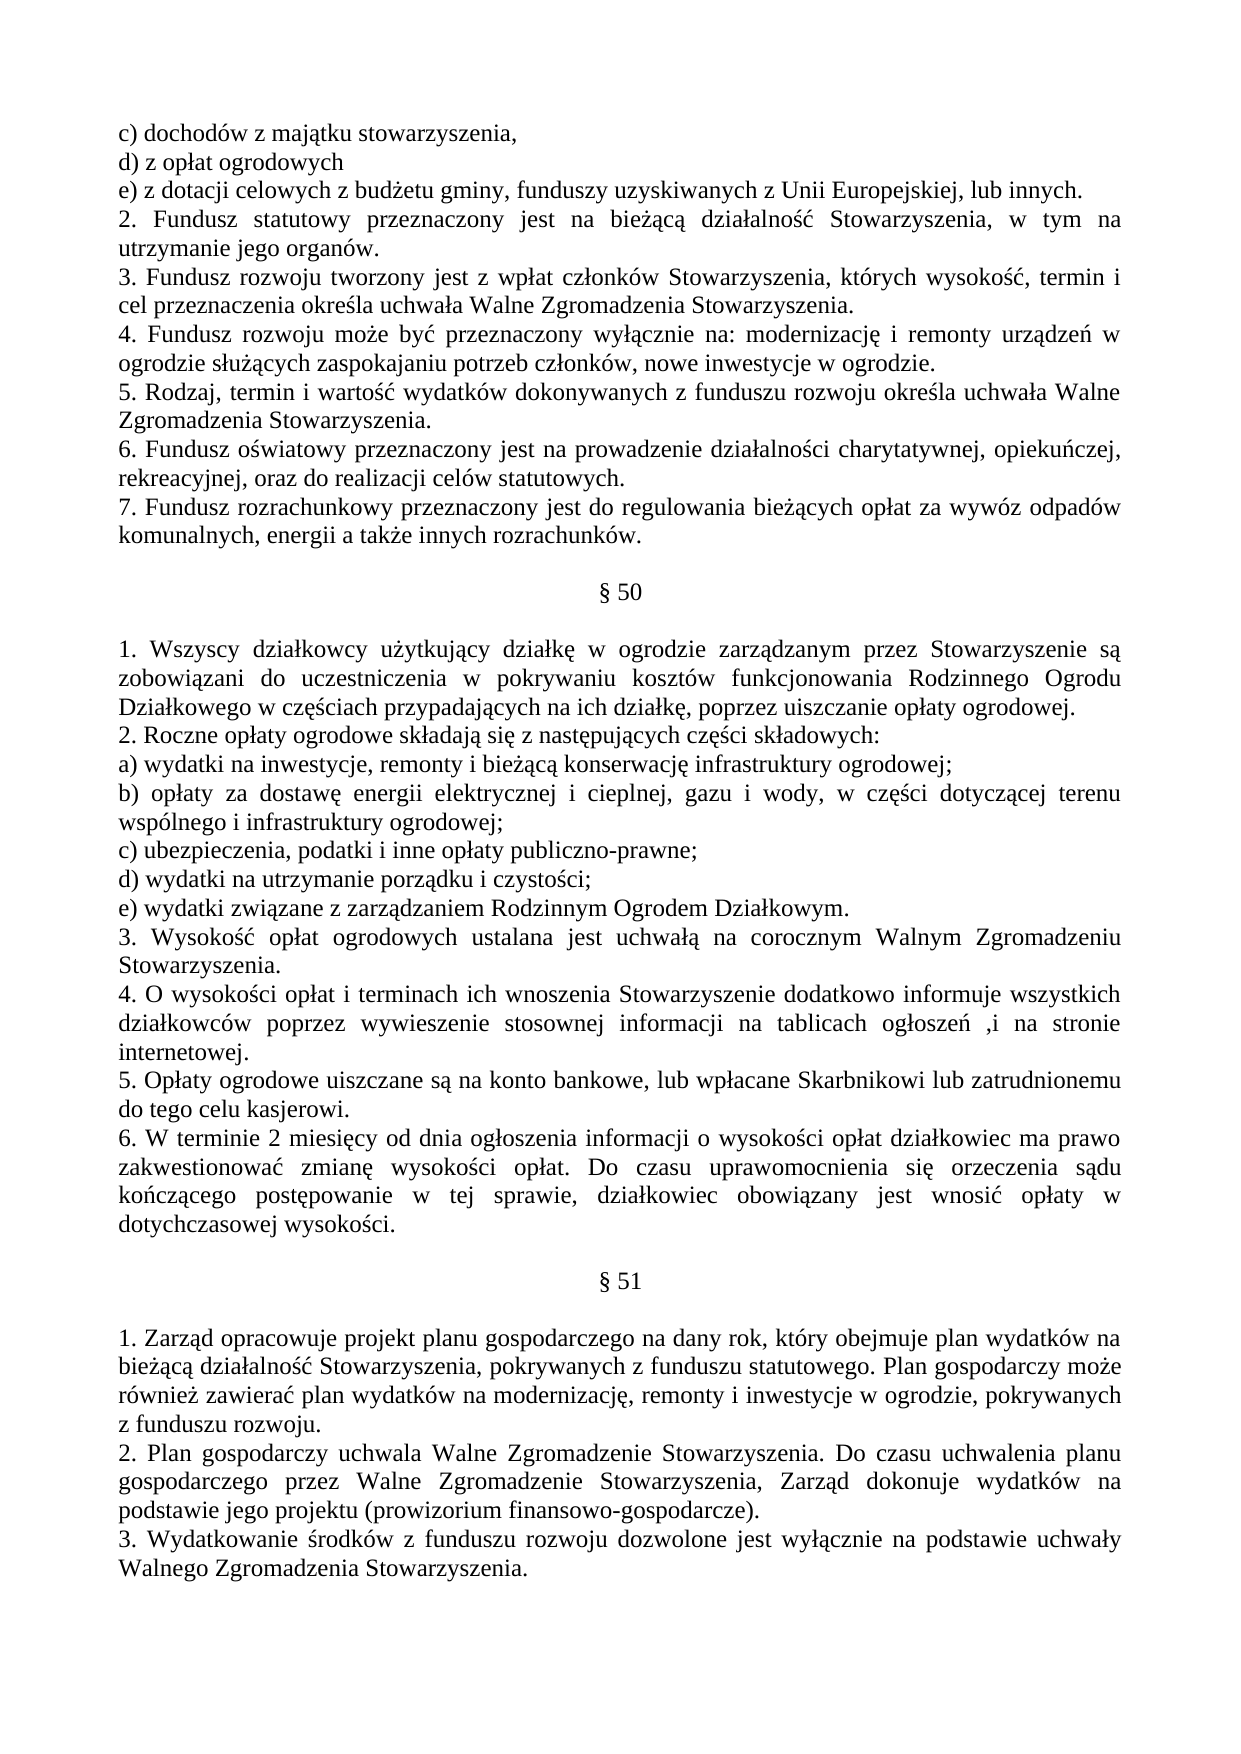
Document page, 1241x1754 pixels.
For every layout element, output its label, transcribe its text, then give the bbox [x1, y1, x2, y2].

text b) opłaty za dostawę energii elektrycznej i cieplnej, gazu i wody, w części dotyczącej terenu wspólnego i infrastruktury ogrodowej; [118, 778, 1122, 835]
text 6. Fundusz oświatowy przeznaczony jest na prowadzenie działalności charytatywnej, opiekuńczej, rekreacyjnej, oraz do realizacji celów statutowych. [118, 434, 1122, 492]
text 4. O wysokości opłat i terminach ich wnoszenia Stowarzyszenie dodatkowo informuje wszystkich działkowców poprzez wywieszenie stosownej informacji na tablicach ogłoszeń ,i na stronie internetowej. [118, 979, 1122, 1065]
text d) wydatki na utrzymanie porządku i czystości; [118, 864, 1122, 893]
text e) z dotacji celowych z budżetu gminy, funduszy uzyskiwanych z Unii Europejskiej, lub innych. [118, 176, 1122, 204]
text 5. Opłaty ogrodowe uiszczane są na konto bankowe, lub wpłacane Skarbnikowi lub zatrudnionemu do tego celu kasjerowi. [118, 1065, 1122, 1123]
text § 51 [118, 1266, 1122, 1295]
text 5. Rodzaj, termin i wartość wydatków dokonywanych z funduszu rozwoju określa uchwała Walne Zgromadzenia Stowarzyszenia. [118, 377, 1122, 434]
text 1. Wszyscy działkowcy użytkujący działkę w ogrodzie zarządzanym przez Stowarzyszenie są zobowiązani do uczestniczenia w pokrywaniu kosztów funkcjonowania Rodzinnego Ogrodu Działkowego w częściach przypadających na ich działkę, poprzez uiszczanie opłaty ogrodowej. [118, 634, 1122, 720]
text 2. Plan gospodarczy uchwala Walne Zgromadzenie Stowarzyszenia. Do czasu uchwalenia planu gospodarczego przez Walne Zgromadzenie Stowarzyszenia, Zarząd dokonuje wydatków na podstawie jego projektu (prowizorium finansowo-gospodarcze). [118, 1438, 1122, 1524]
text d) z opłat ogrodowych [118, 147, 1122, 176]
text a) wydatki na inwestycje, remonty i bieżącą konserwację infrastruktury ogrodowej; [118, 749, 1122, 778]
text 4. Fundusz rozwoju może być przeznaczony wyłącznie na: modernizację i remonty urządzeń w ogrodzie służących zaspokajaniu potrzeb członków, nowe inwestycje w ogrodzie. [118, 319, 1122, 377]
text 3. Wysokość opłat ogrodowych ustalana jest uchwałą na corocznym Walnym Zgromadzeniu Stowarzyszenia. [118, 922, 1122, 979]
text c) ubezpieczenia, podatki i inne opłaty publiczno-prawne; [118, 835, 1122, 864]
text 7. Fundusz rozrachunkowy przeznaczony jest do regulowania bieżących opłat za wywóz odpadów komunalnych, energii a także innych rozrachunków. [118, 492, 1122, 549]
text 6. W terminie 2 miesięcy od dnia ogłoszenia informacji o wysokości opłat działkowiec ma prawo zakwestionować zmianę wysokości opłat. Do czasu uprawomocnienia się orzeczenia sądu kończącego postępowanie w tej sprawie, działkowiec obowiązany jest wnosić opłaty w dotychczasowej wysokości. [118, 1123, 1122, 1238]
text c) dochodów z majątku stowarzyszenia, [118, 118, 1122, 147]
text 3. Fundusz rozwoju tworzony jest z wpłat członków Stowarzyszenia, których wysokość, termin i cel przeznaczenia określa uchwała Walne Zgromadzenia Stowarzyszenia. [118, 262, 1122, 319]
text § 50 [118, 577, 1122, 606]
text e) wydatki związane z zarządzaniem Rodzinnym Ogrodem Działkowym. [118, 893, 1122, 922]
text 1. Zarząd opracowuje projekt planu gospodarczego na dany rok, który obejmuje plan wydatków na bieżącą działalność Stowarzyszenia, pokrywanych z funduszu statutowego. Plan gospodarczy może również zawierać plan wydatków na modernizację, remonty i inwestycje w ogrodzie, pokrywanych z funduszu rozwoju. [118, 1323, 1122, 1438]
text 2. Roczne opłaty ogrodowe składają się z następujących części składowych: [118, 720, 1122, 749]
text 3. Wydatkowanie środków z funduszu rozwoju dozwolone jest wyłącznie na podstawie uchwały Walnego Zgromadzenia Stowarzyszenia. [118, 1524, 1122, 1581]
text 2. Fundusz statutowy przeznaczony jest na bieżącą działalność Stowarzyszenia, w tym na utrzymanie jego organów. [118, 204, 1122, 262]
